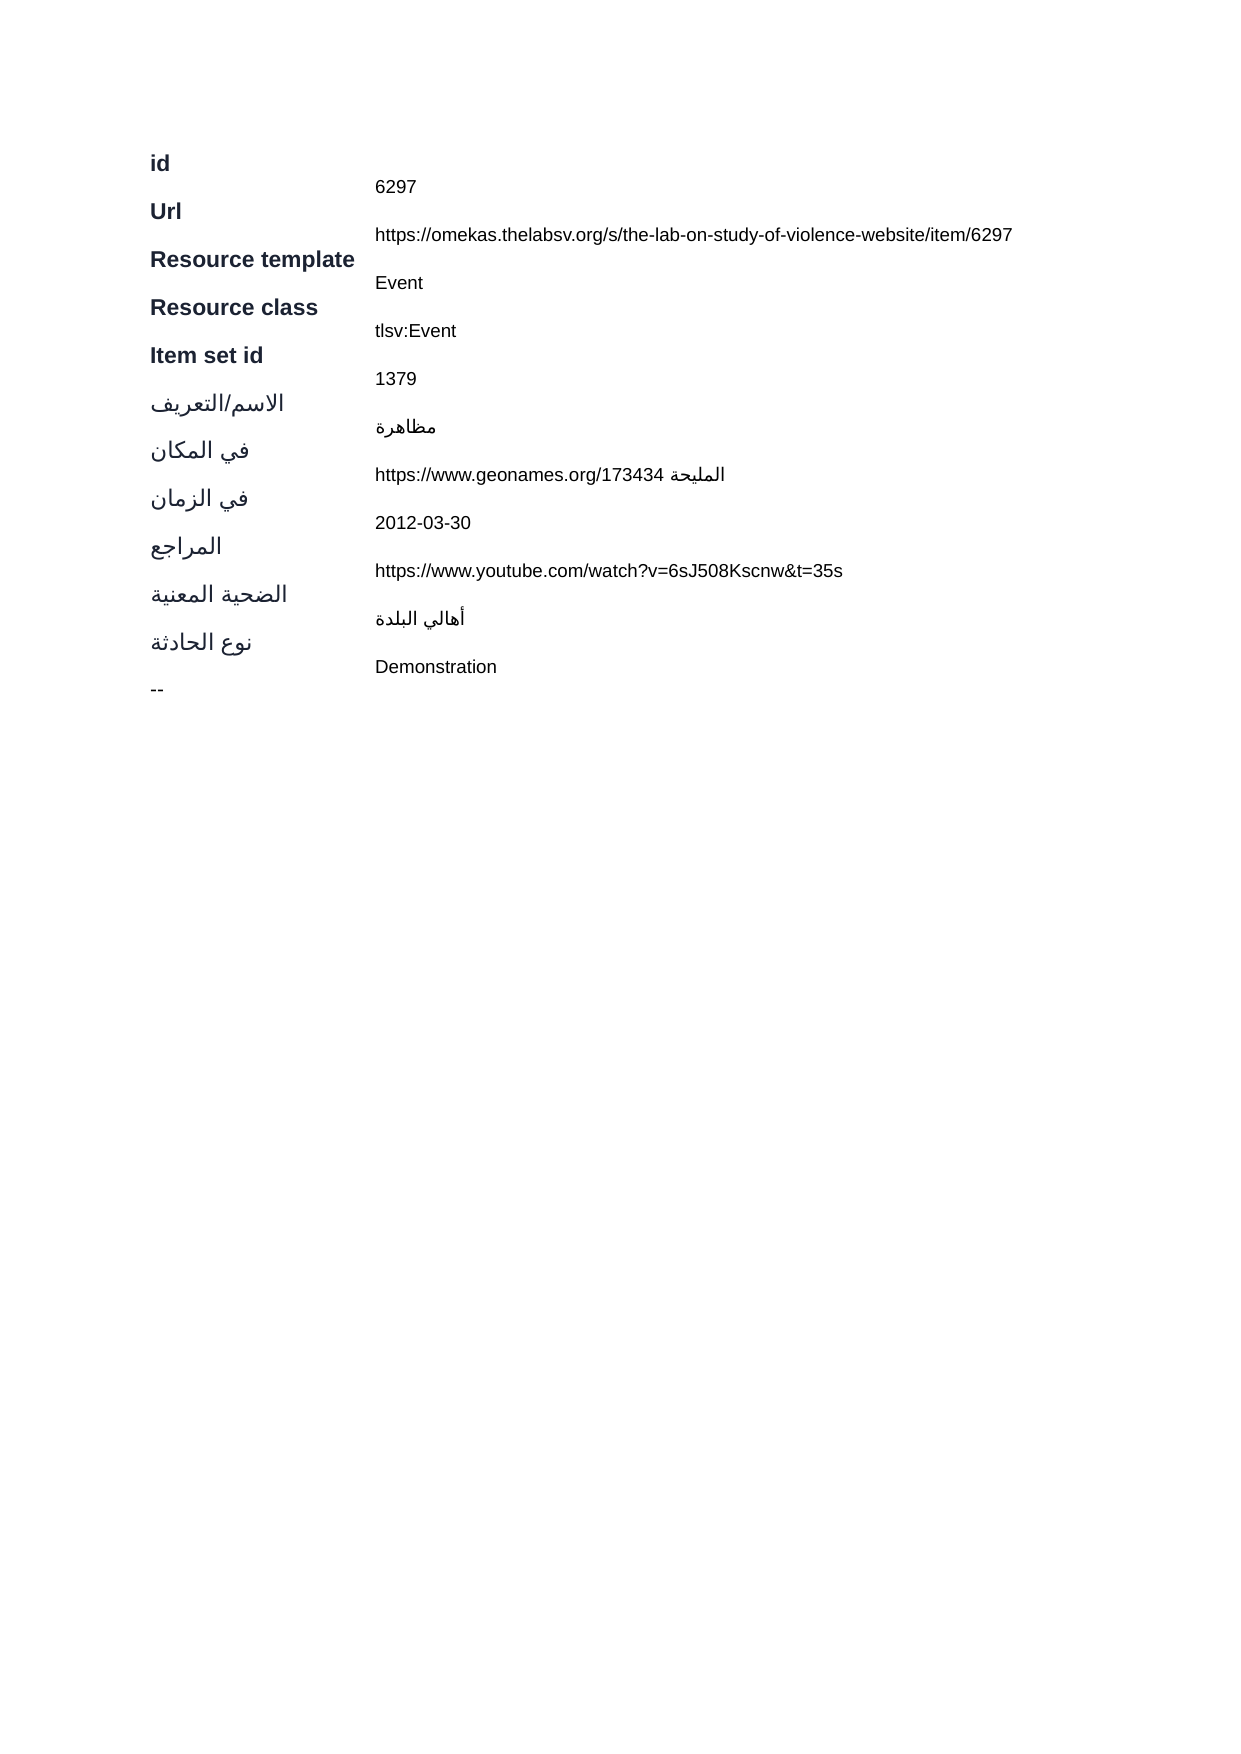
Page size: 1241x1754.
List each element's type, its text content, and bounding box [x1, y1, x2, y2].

text Resource class [150, 294, 1090, 320]
text المراجع [150, 533, 1090, 560]
text -- [150, 677, 1090, 701]
text مظاهرة [375, 416, 1090, 437]
text Item set id [150, 342, 1090, 368]
text 1379 [375, 368, 1090, 389]
text id [150, 150, 1090, 176]
text https://www.youtube.com/watch?v=6sJ508Kscnw&t=35s [375, 560, 1090, 581]
text Demonstration [375, 656, 1090, 677]
text Resource template [150, 246, 1090, 272]
text tlsv:Event [375, 320, 1090, 342]
text 6297 [375, 176, 1090, 198]
text نوع الحادثة [150, 629, 1090, 656]
text 2012-03-30 [375, 512, 1090, 533]
text Event [375, 272, 1090, 294]
text أهالي البلدة [375, 608, 1090, 629]
text في الزمان [150, 485, 1090, 512]
text https://www.geonames.org/173434 المليحة [375, 464, 1090, 485]
text الاسم/التعريف [150, 389, 1090, 416]
text https://omekas.thelabsv.org/s/the-lab-on-study-of-violence-website/item/6297 [375, 224, 1090, 246]
text الضحية المعنية [150, 581, 1090, 608]
text في المكان [150, 437, 1090, 464]
text Url [150, 198, 1090, 224]
